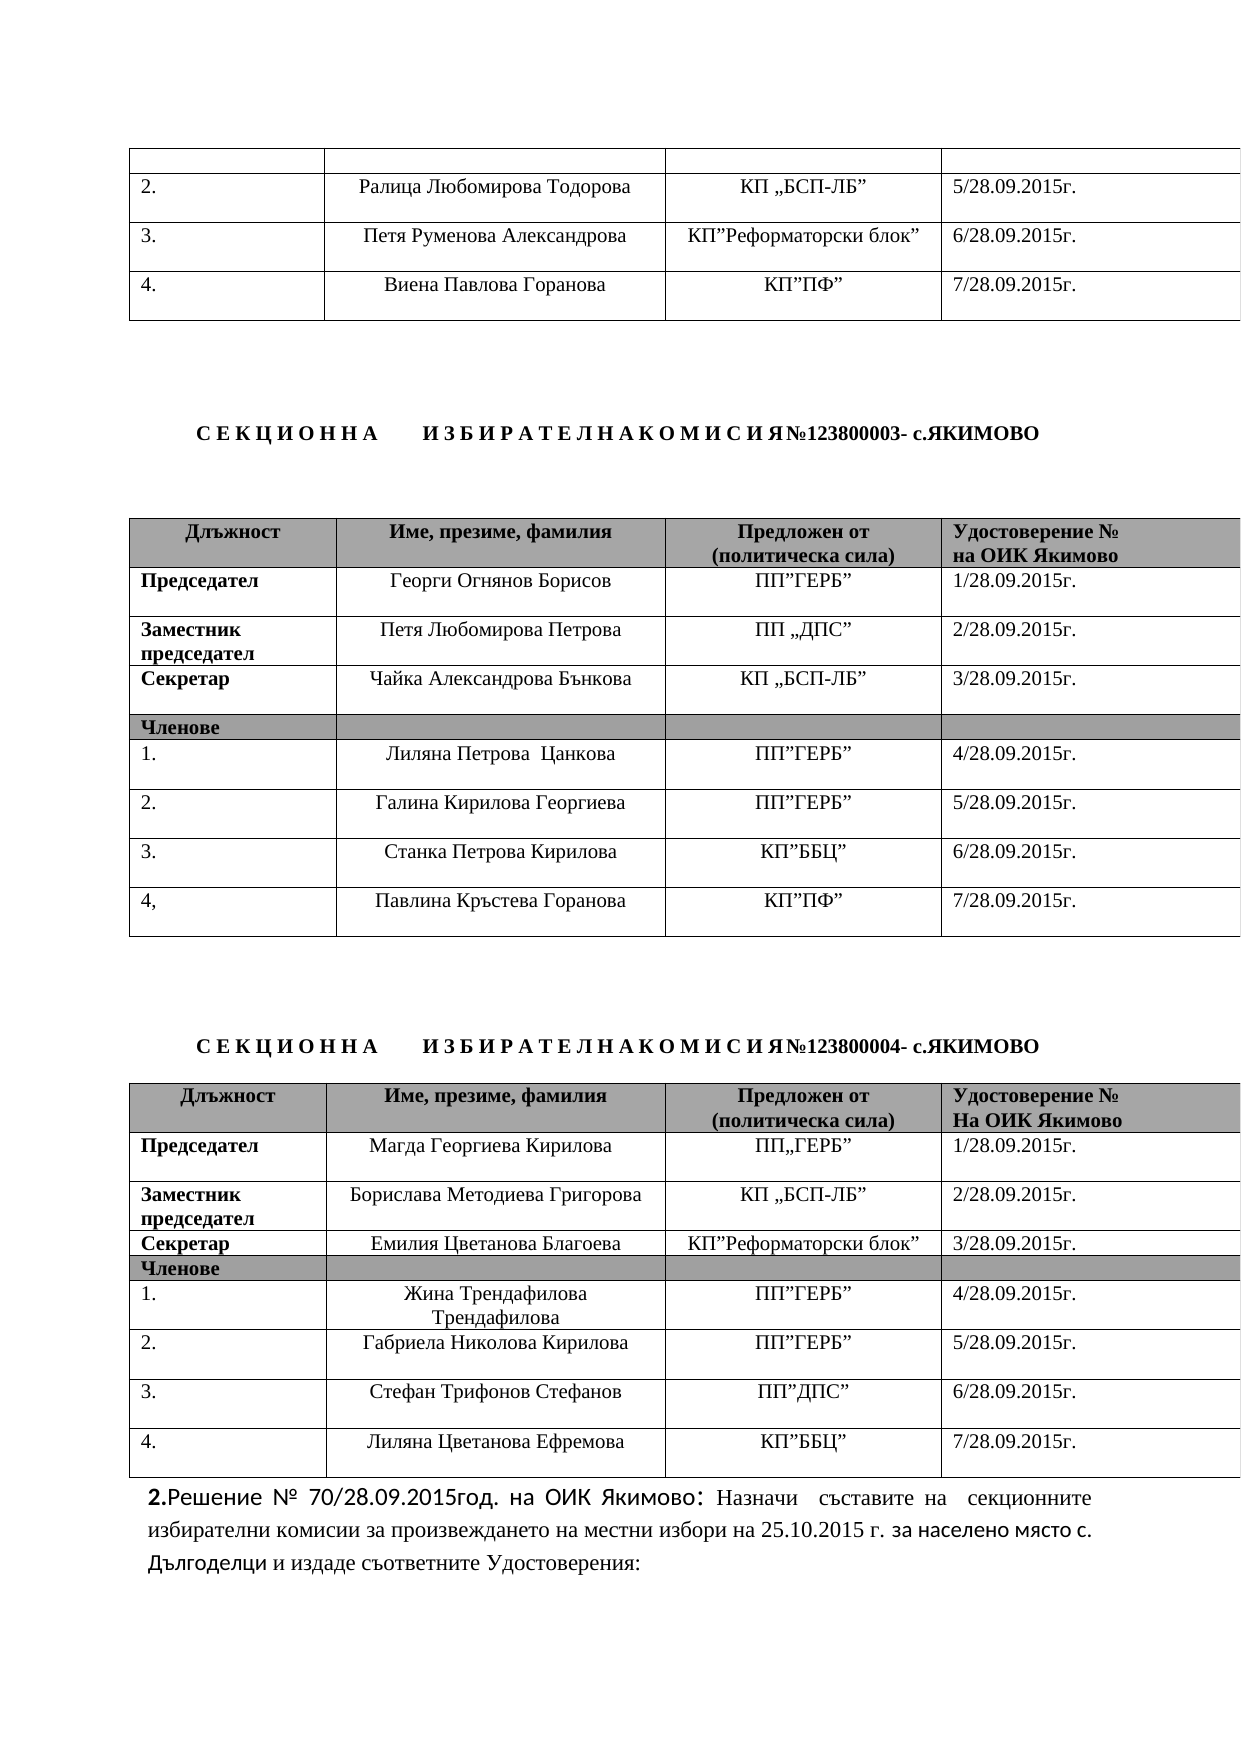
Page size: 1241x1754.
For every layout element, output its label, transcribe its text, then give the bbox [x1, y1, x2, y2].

table_cell Петя Руменова Александрова [325, 223, 665, 271]
table_cell 1/28.09.2015г. [942, 568, 1240, 616]
table_cell Лиляна Цветанова Ефремова [327, 1429, 665, 1477]
table_cell 4/28.09.2015г. [942, 1281, 1240, 1329]
table_cell [666, 715, 941, 739]
table_cell 2. [130, 790, 336, 838]
table_cell 4. [130, 1429, 326, 1477]
table_cell КП „БСП-ЛБ” [666, 174, 941, 222]
table_cell ПП”ГЕРБ” [666, 790, 941, 838]
table_cell 1. [130, 740, 336, 788]
table_cell 2/28.09.2015г. [942, 1182, 1240, 1230]
table_cell Жина Трендафилова Трендафилова [327, 1281, 665, 1329]
table_cell Заместник председател [130, 617, 336, 665]
table_header Длъжност [130, 519, 336, 567]
table_cell 2/28.09.2015г. [942, 617, 1240, 665]
table_cell Председател [130, 568, 336, 616]
table_cell Магда Георгиева Кирилова [327, 1133, 665, 1181]
table_cell Георги Огнянов Борисов [337, 568, 665, 616]
table_cell 3/28.09.2015г. [942, 1231, 1240, 1255]
table_cell 3. [130, 223, 324, 271]
table_cell ПП”ГЕРБ” [666, 568, 941, 616]
table_cell 6/28.09.2015г. [942, 1380, 1240, 1428]
table_header Име, презиме, фамилия [337, 519, 665, 567]
table_cell Лиляна Петрова Цанкова [337, 740, 665, 788]
table_cell 3. [130, 839, 336, 887]
table_cell [327, 1256, 665, 1280]
table_header Длъжност [130, 1084, 326, 1132]
table_cell [942, 1256, 1240, 1280]
table_cell КП „БСП-ЛБ” [666, 666, 941, 714]
table_cell 4, [130, 888, 336, 936]
table_cell [942, 715, 1240, 739]
table_cell [337, 715, 665, 739]
table_header Удостоверение № на ОИК Якимово [942, 519, 1240, 567]
table_cell Председател [130, 1133, 326, 1181]
text С Е К Ц И О Н Н А И З Б И Р А Т Е Л Н А К О М И С И Я №123800004- с.ЯКИМОВО [148, 1034, 1093, 1058]
table_cell [130, 149, 324, 173]
table_cell КП”ББЦ” [666, 839, 941, 887]
table_cell Ралица Любомирова Тодорова [325, 174, 665, 222]
table_cell КП”Реформаторски блок” [666, 223, 941, 271]
table_header Удостоверение № На ОИК Якимово [942, 1084, 1240, 1132]
table_cell КП”ПФ” [666, 888, 941, 936]
table_cell Станка Петрова Кирилова [337, 839, 665, 887]
table_cell 2. [130, 1330, 326, 1378]
table_header Предложен от (политическа сила) [666, 1084, 941, 1132]
table_cell [666, 149, 941, 173]
table_cell ПП”ГЕРБ” [666, 1281, 941, 1329]
table_cell Галина Кирилова Георгиева [337, 790, 665, 838]
table_cell Чайка Александрова Бънкова [337, 666, 665, 714]
table_cell ПП”ГЕРБ” [666, 1330, 941, 1378]
table_cell Секретар [130, 1231, 326, 1255]
table_cell 3. [130, 1380, 326, 1428]
table_cell [325, 149, 665, 173]
table_cell КП”ББЦ” [666, 1429, 941, 1477]
table_cell КП”Реформаторски блок” [666, 1231, 941, 1255]
table_cell Стефан Трифонов Стефанов [327, 1380, 665, 1428]
table_cell ПП„ГЕРБ” [666, 1133, 941, 1181]
table_cell 6/28.09.2015г. [942, 839, 1240, 887]
table_cell 1. [130, 1281, 326, 1329]
table_cell Габриела Николова Кирилова [327, 1330, 665, 1378]
table_cell Членове [130, 715, 336, 739]
table_cell ПП „ДПС” [666, 617, 941, 665]
table_cell 5/28.09.2015г. [942, 1330, 1240, 1378]
table_cell Членове [130, 1256, 326, 1280]
table_cell 1/28.09.2015г. [942, 1133, 1240, 1181]
text С Е К Ц И О Н Н А И З Б И Р А Т Е Л Н А К О М И С И Я №123800003- с.ЯКИМОВО [148, 421, 1093, 445]
table_cell 4. [130, 272, 324, 320]
table_header Име, презиме, фамилия [327, 1084, 665, 1132]
table_cell 5/28.09.2015г. [942, 174, 1240, 222]
table_cell Борислава Методиева Григорова [327, 1182, 665, 1230]
table_cell Заместник председател [130, 1182, 326, 1230]
table_cell [666, 1256, 941, 1280]
table_cell КП „БСП-ЛБ” [666, 1182, 941, 1230]
table_cell Виена Павлова Горанова [325, 272, 665, 320]
table_cell Емилия Цветанова Благоева [327, 1231, 665, 1255]
table_cell ПП”ГЕРБ” [666, 740, 941, 788]
table_cell 4/28.09.2015г. [942, 740, 1240, 788]
table_cell 3/28.09.2015г. [942, 666, 1240, 714]
table_cell 5/28.09.2015г. [942, 790, 1240, 838]
table_cell Секретар [130, 666, 336, 714]
text 2.Решение № 70/28.09.2015год. на ОИК Якимово: Назначи съставите на секционните избирателни комисии за произвеждането на местни избори на 25.10.2015 г. за населено място с. Дългоделци и издаде съответните Удостоверения: [148, 1478, 1093, 1576]
table_header Предложен от (политическа сила) [666, 519, 941, 567]
table_cell Павлина Кръстева Горанова [337, 888, 665, 936]
table_cell [942, 149, 1240, 173]
table_cell 6/28.09.2015г. [942, 223, 1240, 271]
table_cell 7/28.09.2015г. [942, 1429, 1240, 1477]
table_cell 7/28.09.2015г. [942, 888, 1240, 936]
table_cell Петя Любомирова Петрова [337, 617, 665, 665]
table_cell ПП”ДПС” [666, 1380, 941, 1428]
table_cell 2. [130, 174, 324, 222]
table_cell КП”ПФ” [666, 272, 941, 320]
table_cell 7/28.09.2015г. [942, 272, 1240, 320]
